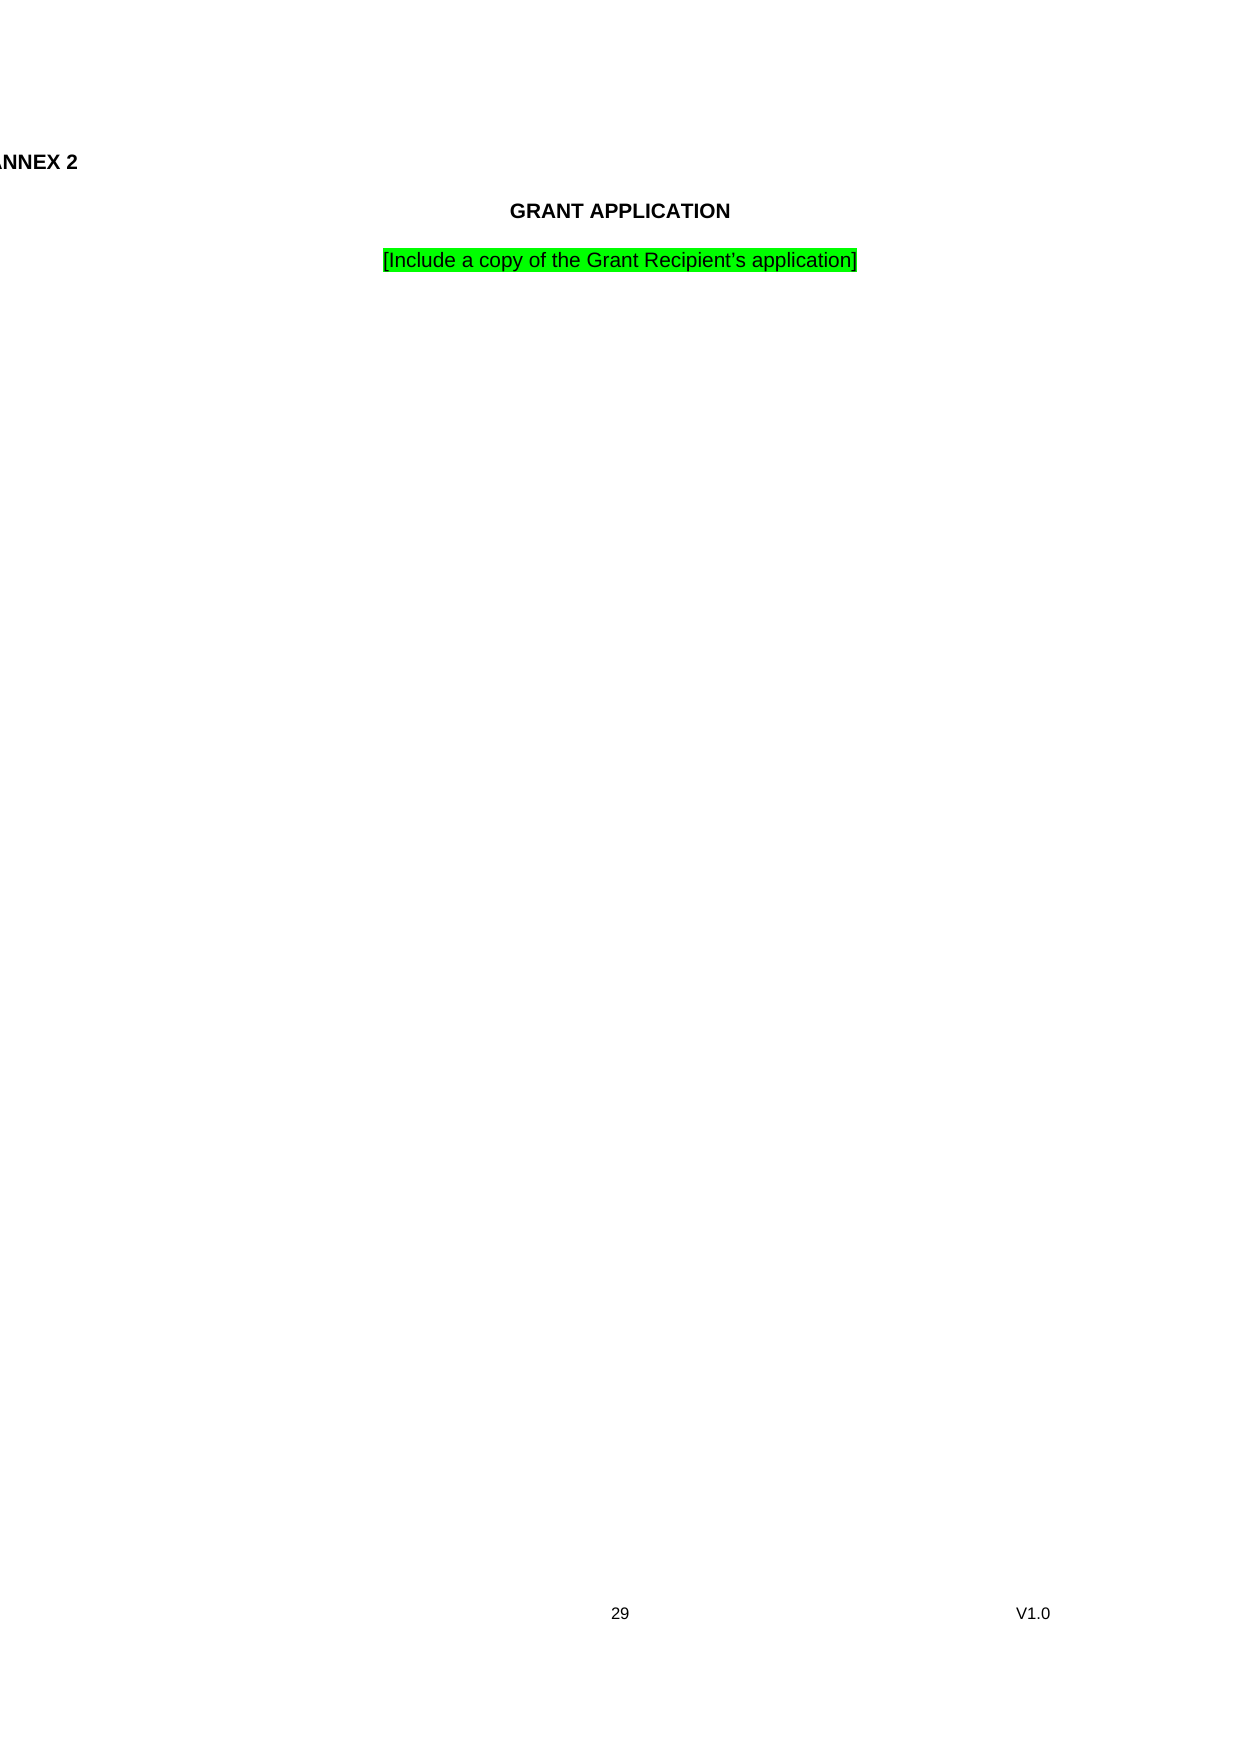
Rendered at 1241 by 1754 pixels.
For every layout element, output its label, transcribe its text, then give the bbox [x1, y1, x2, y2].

text GRANT APPLICATION [150, 199, 1090, 223]
text [Include a copy of the Grant Recipient’s application] [150, 248, 1090, 272]
